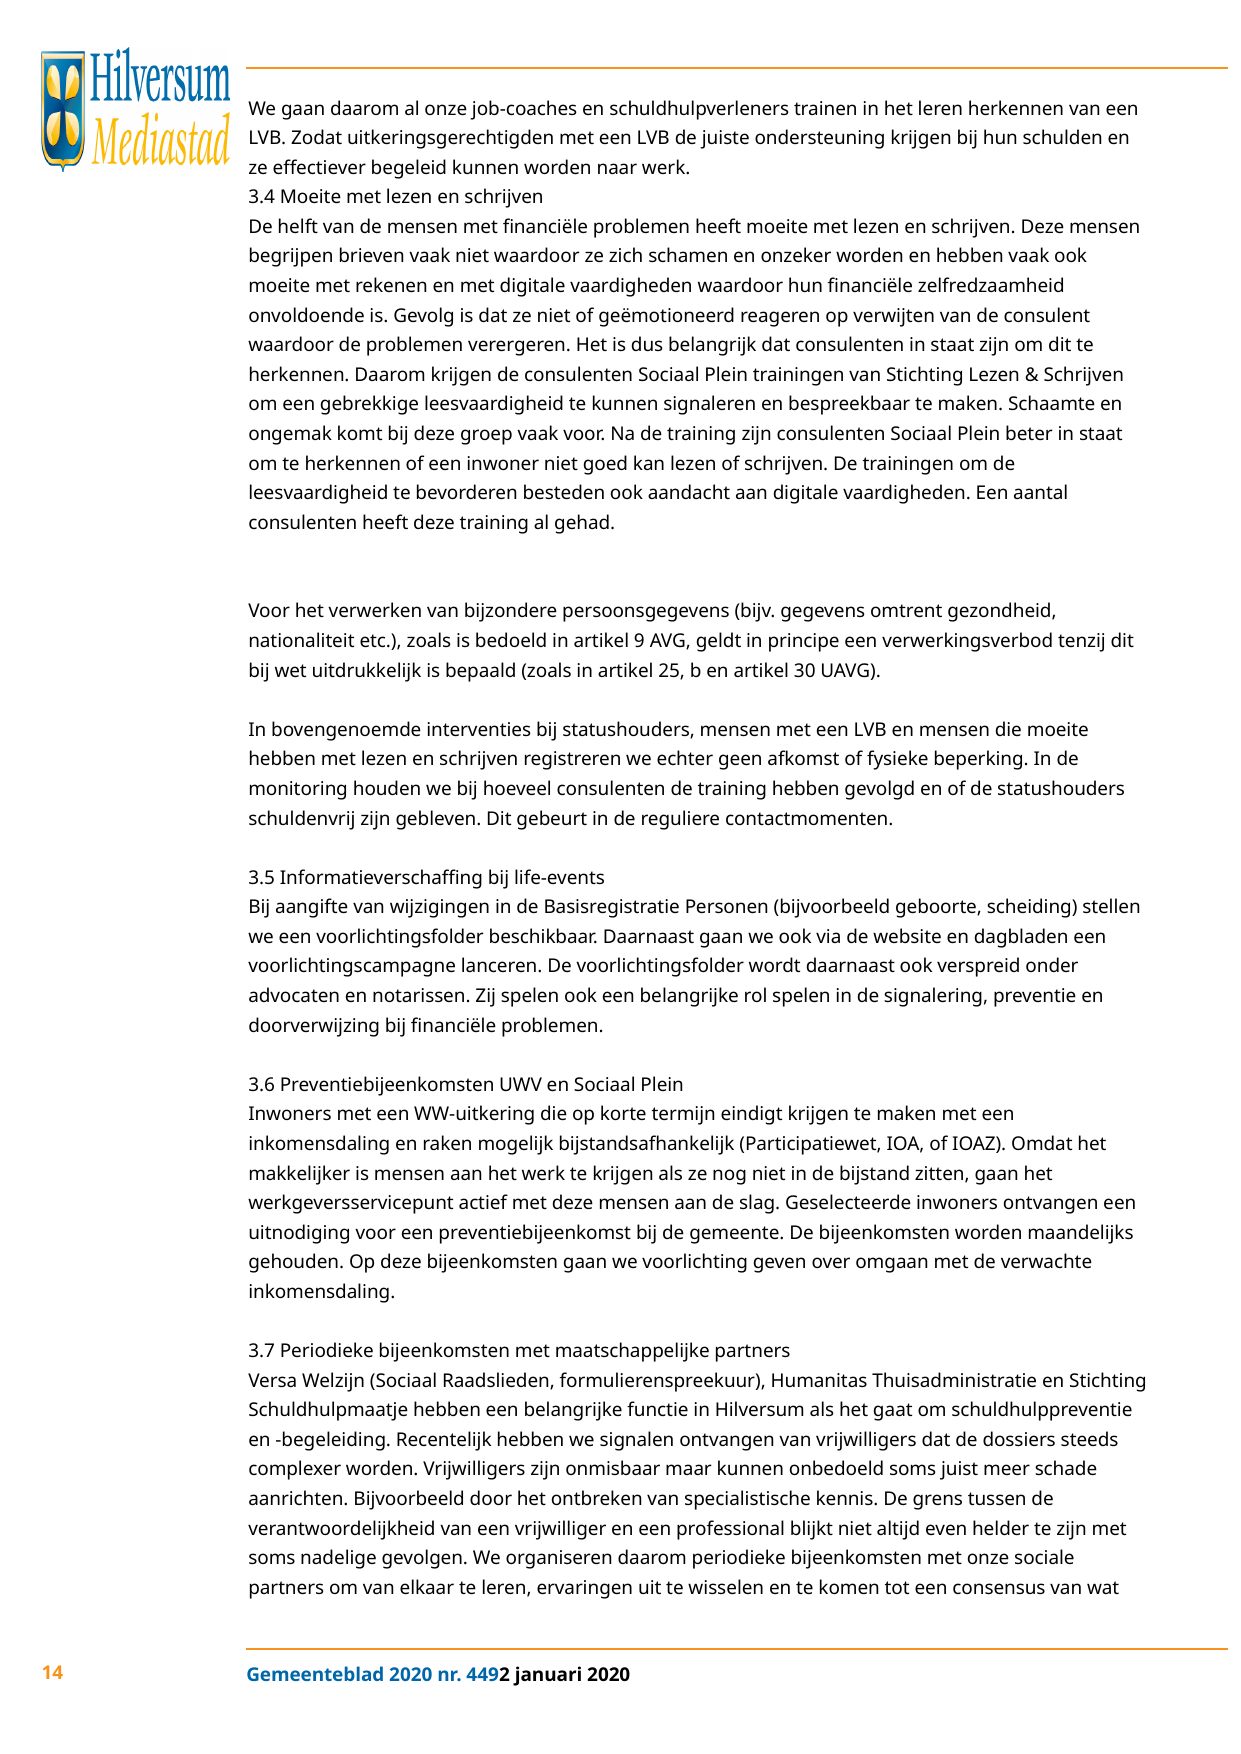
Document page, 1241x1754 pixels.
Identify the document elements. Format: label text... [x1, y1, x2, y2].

text 3.6 Preventiebijeenkomsten UWV en Sociaal Plein [248, 1071, 1152, 1097]
picture [41, 47, 231, 172]
text In bovengenoemde interventies bij statushouders, mensen met een LVB en mensen die moeite hebben met lezen en schrijven registreren we echter geen afkomst of fysieke beperking. In de monitoring houden we bij hoeveel consulenten de training hebben gevolgd en of de statushouders schuldenvrij zijn gebleven. Dit gebeurt in de reguliere contactmomenten. [248, 716, 1152, 831]
text Bij aangifte van wijzigingen in de Basisregistratie Personen (bijvoorbeeld geboorte, scheiding) stellen we een voorlichtingsfolder beschikbaar. Daarnaast gaan we ook via de website en dagbladen een voorlichtingscampagne lanceren. De voorlichtingsfolder wordt daarnaast ook verspreid onder advocaten en notarissen. Zij spelen ook een belangrijke rol spelen in de signalering, preventie en doorverwijzing bij financiële problemen. [248, 893, 1152, 1038]
text Inwoners met een WW-uitkering die op korte termijn eindigt krijgen te maken met een inkomensdaling en raken mogelijk bijstandsafhankelijk (Participatiewet, IOA, of IOAZ). Omdat het makkelijker is mensen aan het werk te krijgen als ze nog niet in de bijstand zitten, gaan het werkgeversservicepunt actief met deze mensen aan de slag. Geselecteerde inwoners ontvangen een uitnodiging voor een preventiebijeenkomst bij de gemeente. De bijeenkomsten worden maandelijks gehouden. Op deze bijeenkomsten gaan we voorlichting geven over omgaan met de verwachte inkomensdaling. [248, 1101, 1152, 1304]
text We gaan daarom al onze job-coaches en schuldhulpverleners trainen in het leren herkennen van een LVB. Zodat uitkeringsgerechtigden met een LVB de juiste ondersteuning krijgen bij hun schulden en ze effectiever begeleid kunnen worden naar werk. [248, 95, 1152, 180]
text 3.4 Moeite met lezen en schrijven [248, 183, 1152, 209]
text 3.5 Informatieverschaffing bij life-events [248, 864, 1152, 890]
text 3.7 Periodieke bijeenkomsten met maatschappelijke partners [248, 1337, 1152, 1363]
text De helft van de mensen met financiële problemen heeft moeite met lezen en schrijven. Deze mensen begrijpen brieven vaak niet waardoor ze zich schamen en onzeker worden en hebben vaak ook moeite met rekenen en met digitale vaardigheden waardoor hun financiële zelfredzaamheid onvoldoende is. Gevolg is dat ze niet of geëmotioneerd reageren op verwijten van de consulent waardoor de problemen verergeren. Het is dus belangrijk dat consulenten in staat zijn om dit te herkennen. Daarom krijgen de consulenten Sociaal Plein trainingen van Stichting Lezen & Schrijven om een gebrekkige leesvaardigheid te kunnen signaleren en bespreekbaar te maken. Schaamte en ongemak komt bij deze groep vaak voor. Na de training zijn consulenten Sociaal Plein beter in staat om te herkennen of een inwoner niet goed kan lezen of schrijven. De trainingen om de leesvaardigheid te bevorderen besteden ook aandacht aan digitale vaardigheden. Een aantal consulenten heeft deze training al gehad. [248, 213, 1152, 535]
text Versa Welzijn (Sociaal Raadslieden, formulierenspreekuur), Humanitas Thuisadministratie en Stichting Schuldhulpmaatje hebben een belangrijke functie in Hilversum als het gaat om schuldhulppreventie en -begeleiding. Recentelijk hebben we signalen ontvangen van vrijwilligers dat de dossiers steeds complexer worden. Vrijwilligers zijn onmisbaar maar kunnen onbedoeld soms juist meer schade aanrichten. Bijvoorbeeld door het ontbreken van specialistische kennis. De grens tussen de verantwoordelijkheid van een vrijwilliger en een professional blijkt niet altijd even helder te zijn met soms nadelige gevolgen. We organiseren daarom periodieke bijeenkomsten met onze sociale partners om van elkaar te leren, ervaringen uit te wisselen en te komen tot een consensus van wat [248, 1367, 1152, 1600]
text Voor het verwerken van bijzondere persoonsgegevens (bijv. gegevens omtrent gezondheid, nationaliteit etc.), zoals is bedoeld in artikel 9 AVG, geldt in principe een verwerkingsverbod tenzij dit bij wet uitdrukkelijk is bepaald (zoals in artikel 25, b en artikel 30 UAVG). [248, 598, 1152, 683]
